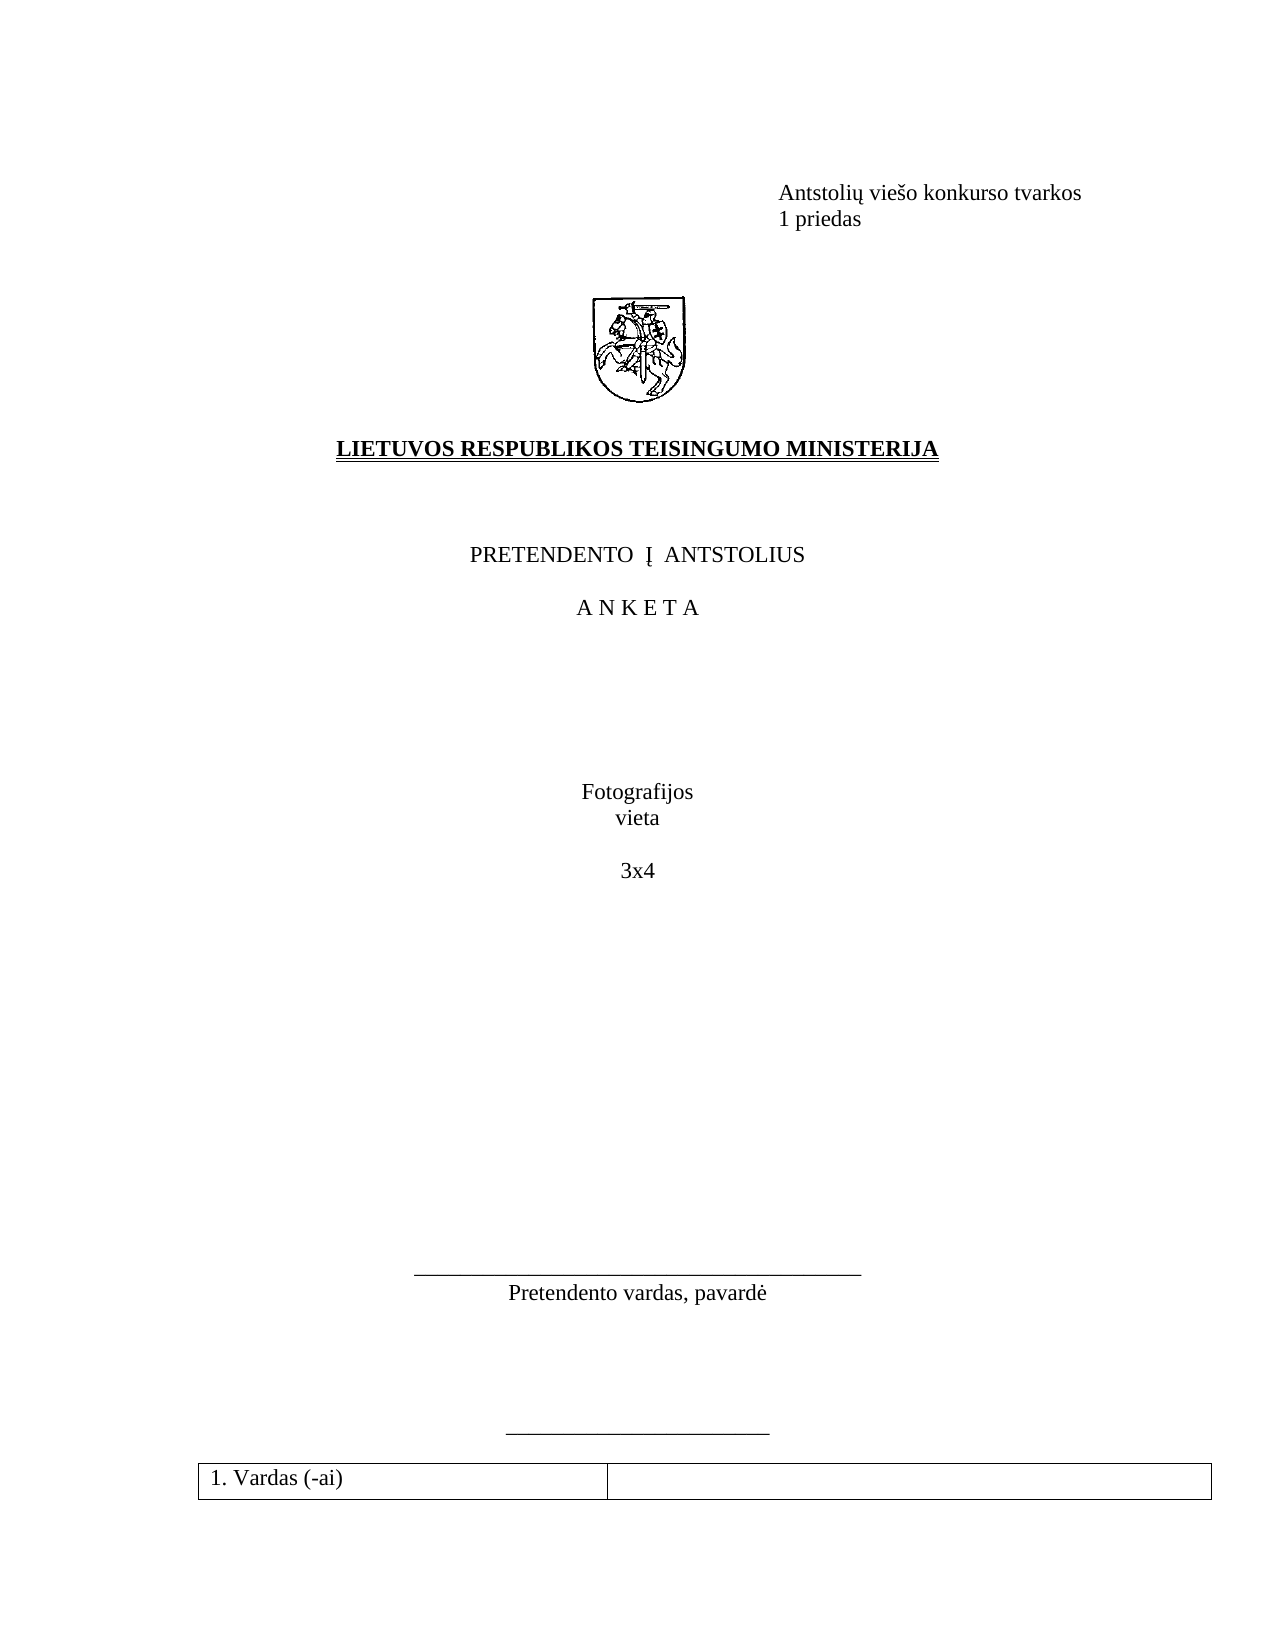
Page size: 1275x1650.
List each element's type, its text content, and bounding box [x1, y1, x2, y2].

text Pretendento vardas, pavardė [187, 1279, 1087, 1305]
table_header [608, 1464, 1211, 1499]
text vieta [187, 804, 1087, 831]
text A N K E T A [187, 594, 1087, 620]
text Fotografijos [187, 778, 1087, 804]
text 3x4 [187, 857, 1087, 883]
text 1 priedas [187, 205, 1087, 231]
text _______________________________________ [187, 1252, 1087, 1279]
text _______________________ [187, 1411, 1087, 1437]
text PRETENDENTO Į ANTSTOLIUS [187, 541, 1087, 567]
text Antstolių viešo konkurso tvarkos [187, 179, 1087, 205]
text LIETUVOS RESPUBLIKOS TEISINGUMO MINISTERIJA [187, 436, 1087, 462]
table_header 1. Vardas (-ai) [199, 1464, 607, 1499]
